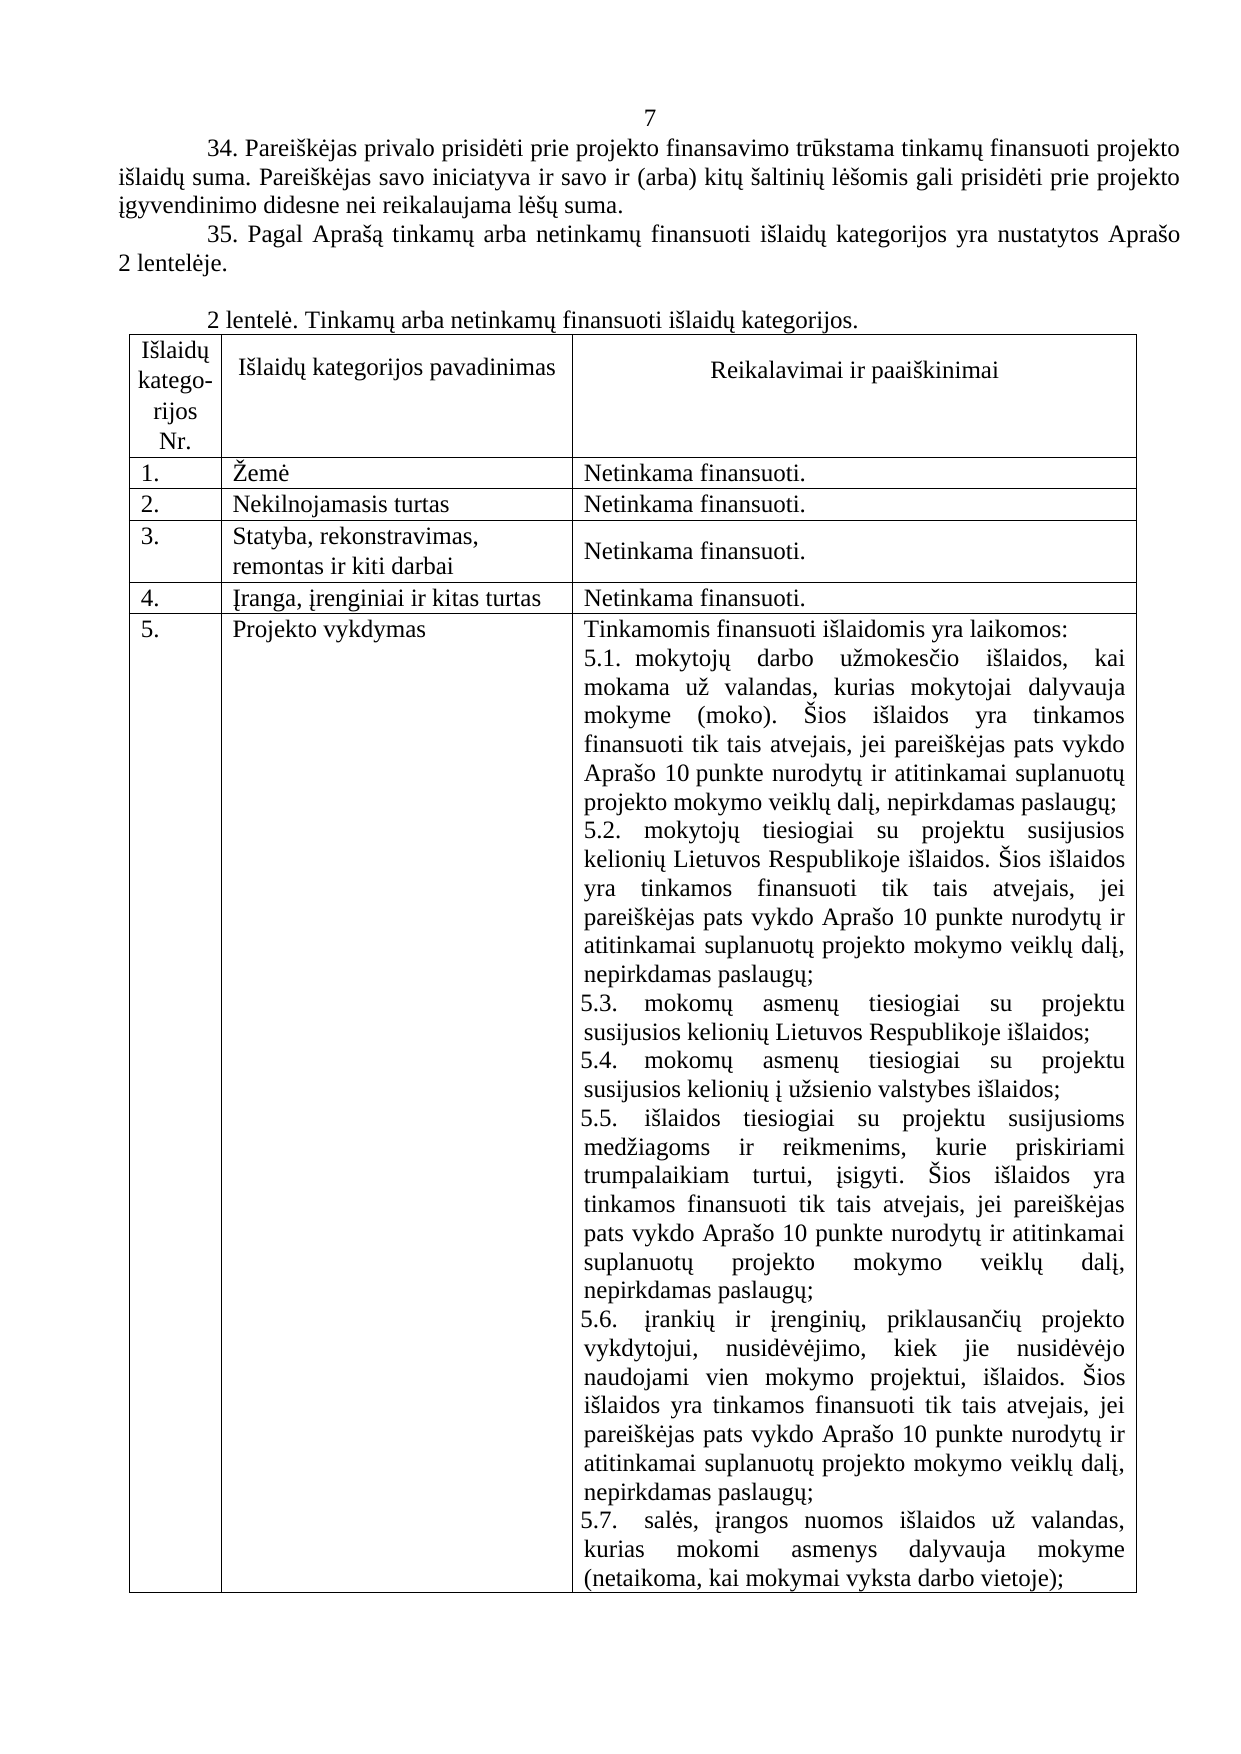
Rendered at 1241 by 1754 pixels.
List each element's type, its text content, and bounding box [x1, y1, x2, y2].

table_header Reikalavimai ir paaiškinimai [573, 335, 1136, 457]
table_cell Įranga, įrenginiai ir kitas turtas [222, 583, 572, 613]
table_cell Netinkama finansuoti. [573, 489, 1136, 520]
table_cell 2. [130, 489, 221, 520]
table_cell 1. [130, 458, 221, 488]
table_cell Netinkama finansuoti. [573, 458, 1136, 488]
text 2 lentelė. Tinkamų arba netinkamų finansuoti išlaidų kategorijos. [118, 305, 1181, 334]
table_cell 3. [130, 521, 221, 582]
table_cell Netinkama finansuoti. [573, 521, 1136, 582]
table_cell 4. [130, 583, 221, 613]
table_cell Žemė [222, 458, 572, 488]
table_cell 5. [130, 614, 221, 1592]
table_cell Netinkama finansuoti. [573, 583, 1136, 613]
table_header Išlaidų katego-rijos Nr. [130, 335, 221, 457]
text 35. Pagal Aprašą tinkamų arba netinkamų finansuoti išlaidų kategorijos yra nustatytos Aprašo 2 lentelėje. [118, 219, 1181, 277]
table_cell Tinkamomis finansuoti išlaidomis yra laikomos: 5.1. mokytojų darbo užmokesčio išlaidos, kai mokama už valandas, kurias mokytojai dalyvauja mokyme (moko). Šios išlaidos yra tinkamos finansuoti tik tais atvejais, jei pareiškėjas pats vykdo Aprašo 10 punkte nurodytų ir atitinkamai suplanuotų projekto mokymo veiklų dalį, nepirkdamas paslaugų; 5.2. mokytojų tiesiogiai su projektu susijusios kelionių Lietuvos Respublikoje išlaidos. Šios išlaidos yra tinkamos finansuoti tik tais atvejais, jei pareiškėjas pats vykdo Aprašo 10 punkte nurodytų ir atitinkamai suplanuotų projekto mokymo veiklų dalį, nepirkdamas paslaugų; 5.3. mokomų asmenų tiesiogiai su projektu susijusios kelionių Lietuvos Respublikoje išlaidos; 5.4. mokomų asmenų tiesiogiai su projektu susijusios kelionių į užsienio valstybes išlaidos; 5.5. išlaidos tiesiogiai su projektu susijusioms medžiagoms ir reikmenims, kurie priskiriami trumpalaikiam turtui, įsigyti. Šios išlaidos yra tinkamos finansuoti tik tais atvejais, jei pareiškėjas pats vykdo Aprašo 10 punkte nurodytų ir atitinkamai suplanuotų projekto mokymo veiklų dalį, nepirkdamas paslaugų; 5.6. įrankių ir įrenginių, priklausančių projekto vykdytojui, nusidėvėjimo, kiek jie nusidėvėjo naudojami vien mokymo projektui, išlaidos. Šios išlaidos yra tinkamos finansuoti tik tais atvejais, jei pareiškėjas pats vykdo Aprašo 10 punkte nurodytų ir atitinkamai suplanuotų projekto mokymo veiklų dalį, nepirkdamas paslaugų; 5.7. salės, įrangos nuomos išlaidos už valandas, kurias mokomi asmenys dalyvauja mokyme (netaikoma, kai mokymai vyksta darbo vietoje); [573, 614, 1136, 1592]
table_header Išlaidų kategorijos pavadinimas [222, 335, 572, 457]
table_cell Statyba, rekonstravimas, remontas ir kiti darbai [222, 521, 572, 582]
table_cell Nekilnojamasis turtas [222, 489, 572, 520]
table_cell Projekto vykdymas [222, 614, 572, 1592]
text 34. Pareiškėjas privalo prisidėti prie projekto finansavimo trūkstama tinkamų finansuoti projekto išlaidų suma. Pareiškėjas savo iniciatyva ir savo ir (arba) kitų šaltinių lėšomis gali prisidėti prie projekto įgyvendinimo didesne nei reikalaujama lėšų suma. [118, 133, 1181, 219]
